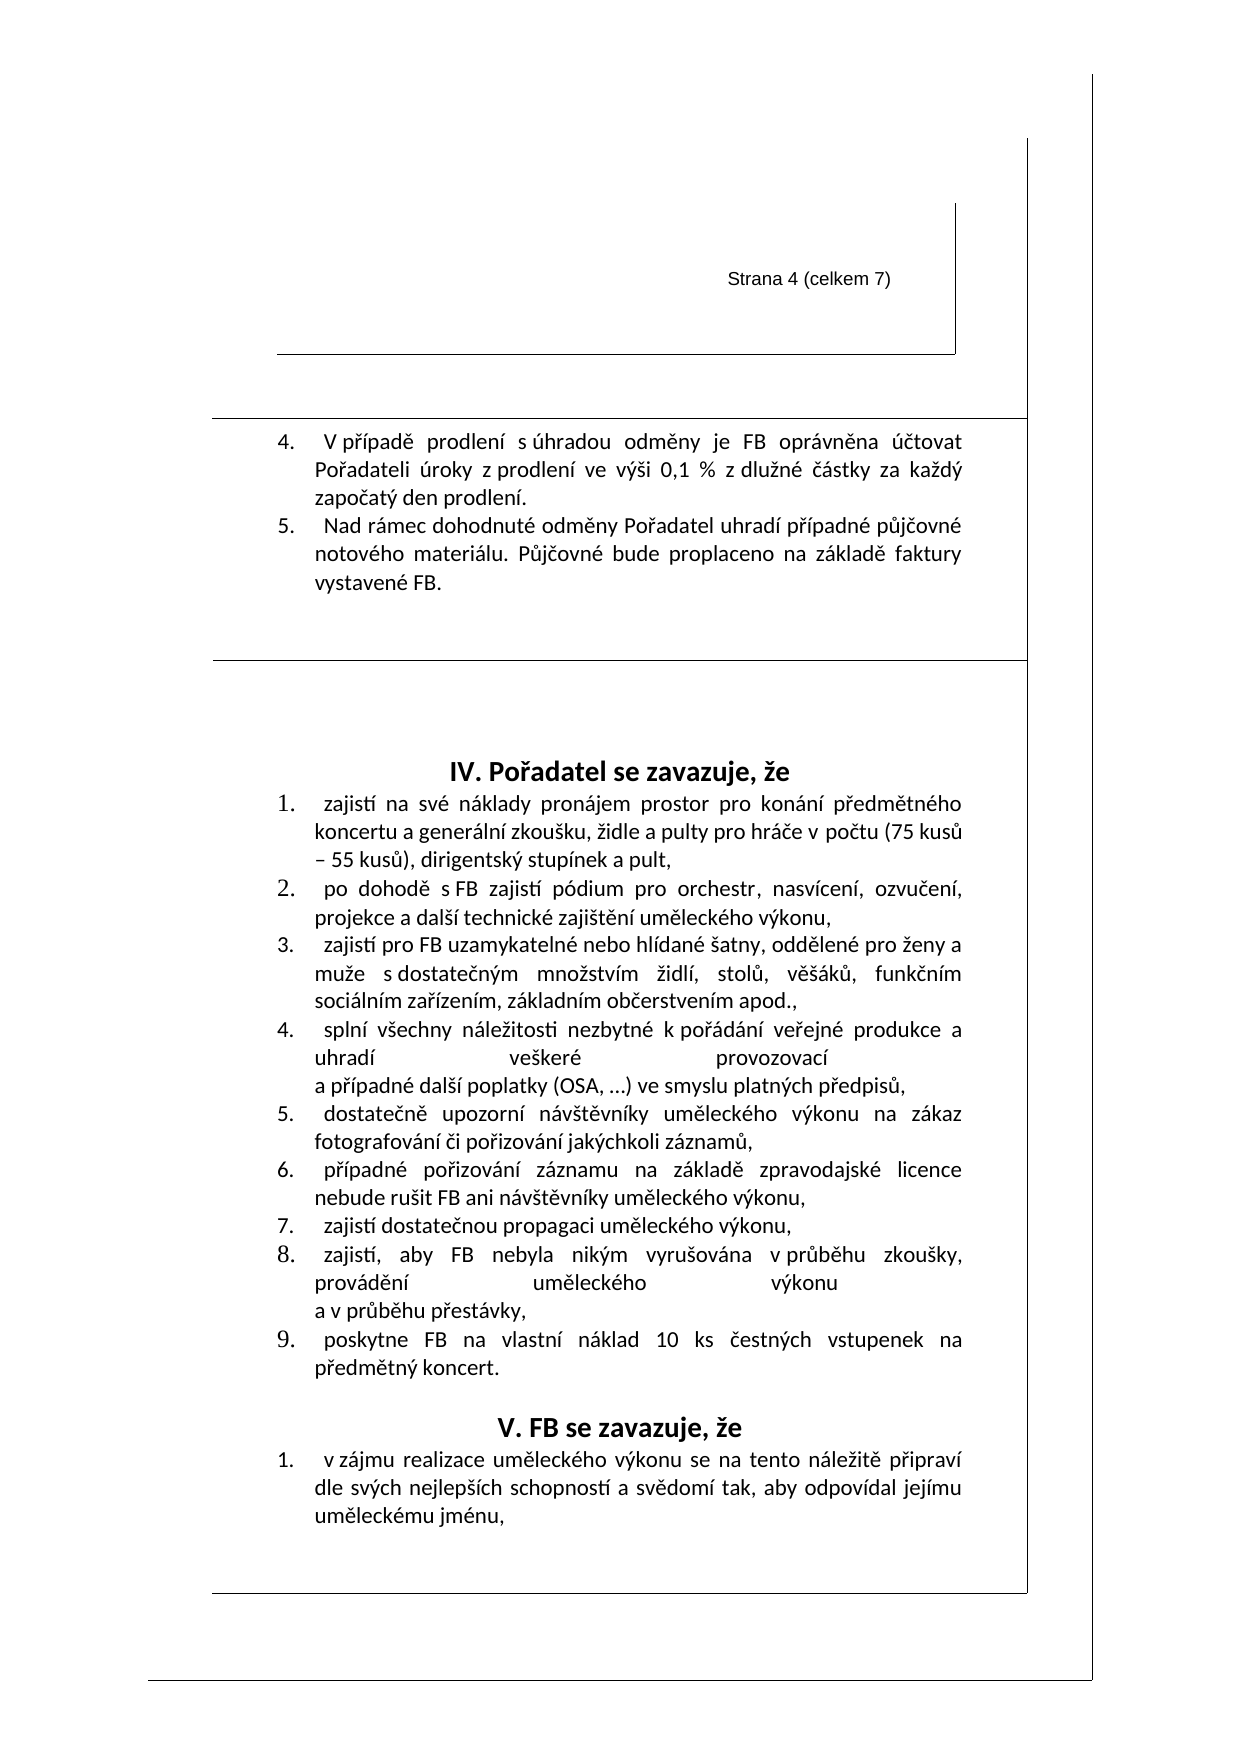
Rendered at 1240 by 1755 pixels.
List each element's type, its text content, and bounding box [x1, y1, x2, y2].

list v zájmu realizace uměleckého výkonu se na tento náležitě připraví dle svých nejlepších schopností a svědomí tak, aby odpovídal jejímu uměleckému jménu, [212, 1445, 1027, 1593]
list zajistí dostatečnou propagaci uměleckého výkonu, [212, 1211, 1027, 1239]
list po dohodě s FB zajistí pódium pro orchestr, nasvícení, ozvučení, projekce a další technické zajištění uměleckého výkonu, [212, 873, 1027, 931]
list dostatečně upozorní návštěvníky uměleckého výkonu na zákaz fotografování či pořizování jakýchkoli záznamů, [212, 1099, 1027, 1155]
subtitle IV. Pořadatel se zavazuje, že [212, 753, 1027, 788]
list zajistí na své náklady pronájem prostor pro konání předmětného koncertu a generální zkoušku, židle a pulty pro hráče v počtu (75 kusů – 55 kusů), dirigentský stupínek a pult, [212, 788, 1027, 873]
subtitle V. FB se zavazuje, že [212, 1409, 1027, 1445]
list zajistí pro FB uzamykatelné nebo hlídané šatny, oddělené pro ženy a muže s dostatečným množstvím židlí, stolů, věšáků, funkčním sociálním zařízením, základním občerstvením apod., [212, 931, 1027, 1015]
list zajistí, aby FB nebyla nikým vyrušována v průběhu zkoušky, provádění uměleckého výkonu a v průběhu přestávky, [212, 1239, 1027, 1324]
list Nad rámec dohodnuté odměny Pořadatel uhradí případné půjčovné notového materiálu. Půjčovné bude proplaceno na základě faktury vystavené FB. [213, 512, 1027, 660]
list V případě prodlení s úhradou odměny je FB oprávněna účtovat Pořadateli úroky z prodlení ve výši 0,1 % z dlužné částky za každý započatý den prodlení. [213, 363, 1027, 512]
list splní všechny náležitosti nezbytné k pořádání veřejné produkce a uhradí veškeré provozovací a případné další poplatky (OSA, …) ve smyslu platných předpisů, [212, 1015, 1027, 1099]
list případné pořizování záznamu na základě zpravodajské licence nebude rušit FB ani návštěvníky uměleckého výkonu, [212, 1155, 1027, 1211]
list poskytne FB na vlastní náklad 10 ks čestných vstupenek na předmětný koncert. [212, 1324, 1027, 1381]
